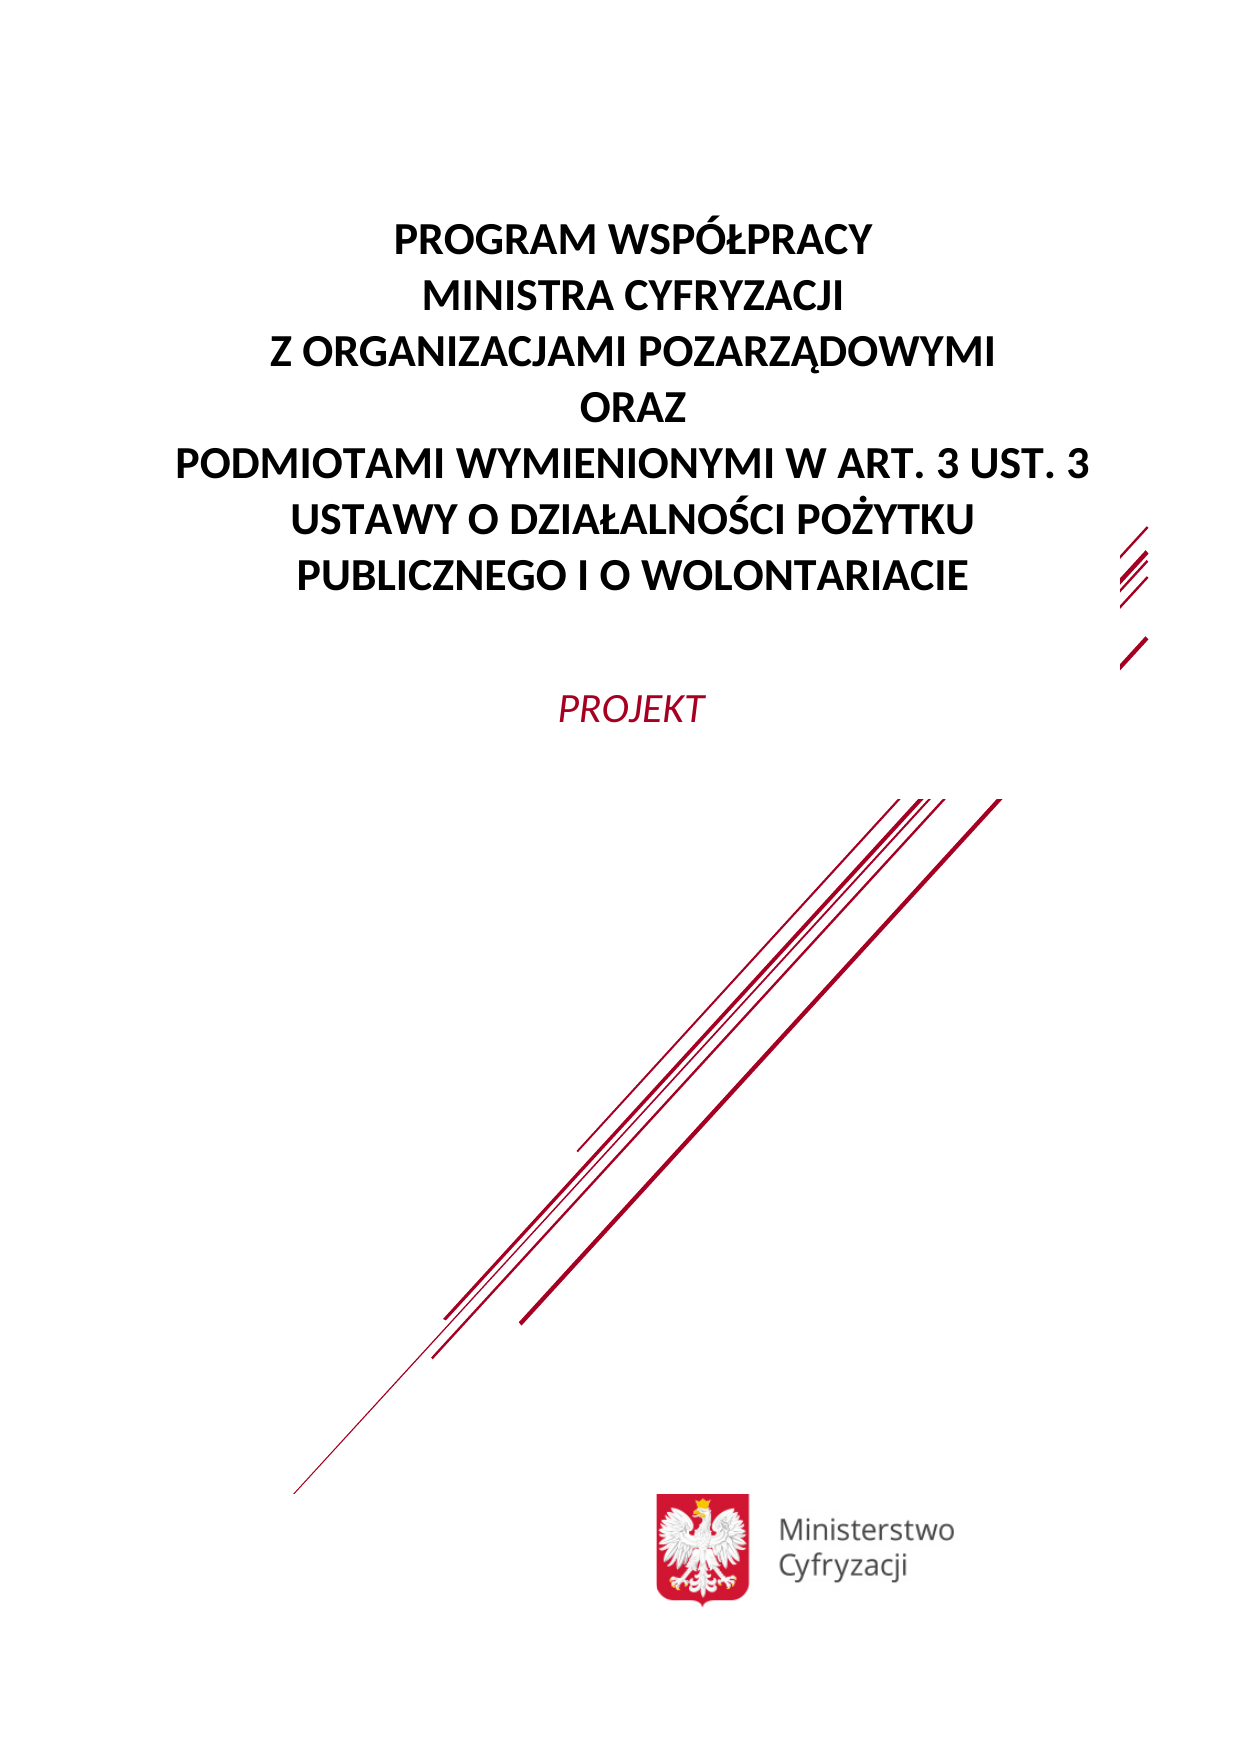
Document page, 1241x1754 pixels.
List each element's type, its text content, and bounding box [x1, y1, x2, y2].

text PROJEKT [160, 682, 1105, 733]
text PROGRAM WSPÓŁPRACY MINISTRA CYFRYZACJI Z ORGANIZACJAMI POZARZĄDOWYMI ORAZ PODMIOTAMI WYMIENIONYMI W ART. 3 UST. 3 USTAWY O DZIAŁALNOŚCI POŻYTKU PUBLICZNEGO I O WOLONTARIACIE [160, 210, 1105, 602]
